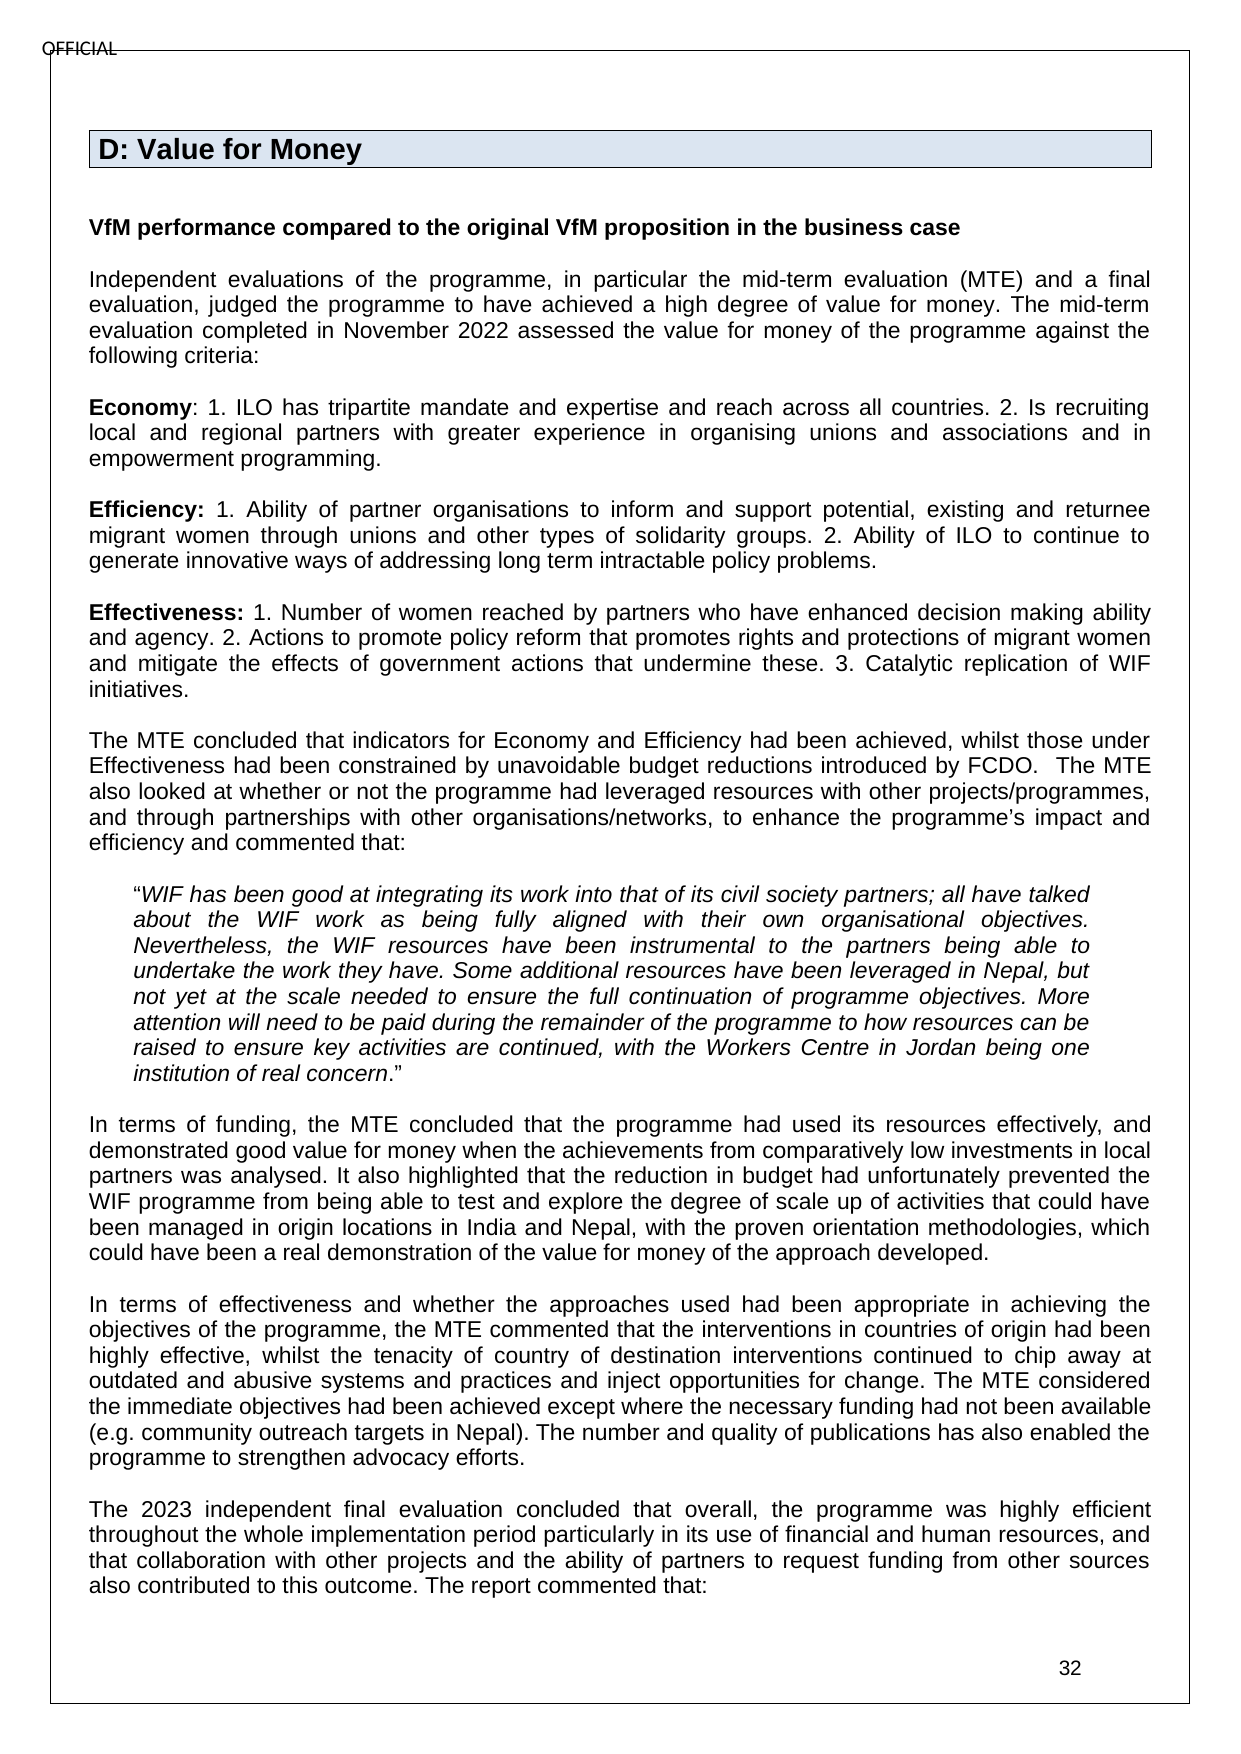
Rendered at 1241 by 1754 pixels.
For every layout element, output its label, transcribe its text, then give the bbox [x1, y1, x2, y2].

text The 2023 independent final evaluation concluded that overall, the programme was highly efficient throughout the whole implementation period particularly in its use of financial and human resources, and that collaboration with other projects and the ability of partners to request funding from other sources also contributed to this outcome. The report commented that: [89, 1496, 1152, 1599]
text “WIF has been good at integrating its work into that of its civil society partners; all have talked about the WIF work as being fully aligned with their own organisational objectives. Nevertheless, the WIF resources have been instrumental to the partners being able to undertake the work they have. Some additional resources have been leveraged in Nepal, but not yet at the scale needed to ensure the full continuation of programme objectives. More attention will need to be paid during the remainder of the programme to how resources can be raised to ensure key activities are continued, with the Workers Centre in Jordan being one institution of real concern.” [133, 881, 1093, 1086]
text Effectiveness: 1. Number of women reached by partners who have enhanced decision making ability and agency. 2. Actions to promote policy reform that promotes rights and protections of migrant women and mitigate the effects of government actions that undermine these. 3. Catalytic replication of WIF initiatives. [89, 599, 1152, 702]
text Economy: 1. ILO has tripartite mandate and expertise and reach across all countries. 2. Is recruiting local and regional partners with greater experience in organising unions and associations and in empowerment programming. [89, 394, 1152, 471]
text Efficiency: 1. Ability of partner organisations to inform and support potential, existing and returnee migrant women through unions and other types of solidarity groups. 2. Ability of ILO to continue to generate innovative ways of addressing long term intractable policy problems. [89, 497, 1152, 574]
text In terms of funding, the MTE concluded that the programme had used its resources effectively, and demonstrated good value for money when the achievements from comparatively low investments in local partners was analysed. It also highlighted that the reduction in budget had unfortunately prevented the WIF programme from being able to test and explore the degree of scale up of activities that could have been managed in origin locations in India and Nepal, with the proven orientation methodologies, which could have been a real demonstration of the value for money of the approach developed. [89, 1112, 1152, 1266]
text Independent evaluations of the programme, in particular the mid-term evaluation (MTE) and a final evaluation, judged the programme to have achieved a high degree of value for money. The mid-term evaluation completed in November 2022 assessed the value for money of the programme against the following criteria: [89, 266, 1152, 369]
text D: Value for Money [90, 131, 1151, 167]
text VfM performance compared to the original VfM proposition in the business case [89, 215, 1152, 241]
text The MTE concluded that indicators for Economy and Efficiency had been achieved, whilst those under Effectiveness had been constrained by unavoidable budget reductions introduced by FCDO. The MTE also looked at whether or not the programme had leveraged resources with other projects/programmes, and through partnerships with other organisations/networks, to enhance the programme’s impact and efficiency and commented that: [89, 727, 1152, 856]
text In terms of effectiveness and whether the approaches used had been appropriate in achieving the objectives of the programme, the MTE commented that the interventions in countries of origin had been highly effective, whilst the tenacity of country of destination interventions continued to chip away at outdated and abusive systems and practices and inject opportunities for change. The MTE considered the immediate objectives had been achieved except where the necessary funding had not been available (e.g. community outreach targets in Nepal). The number and quality of publications has also enabled the programme to strengthen advocacy efforts. [89, 1291, 1152, 1471]
